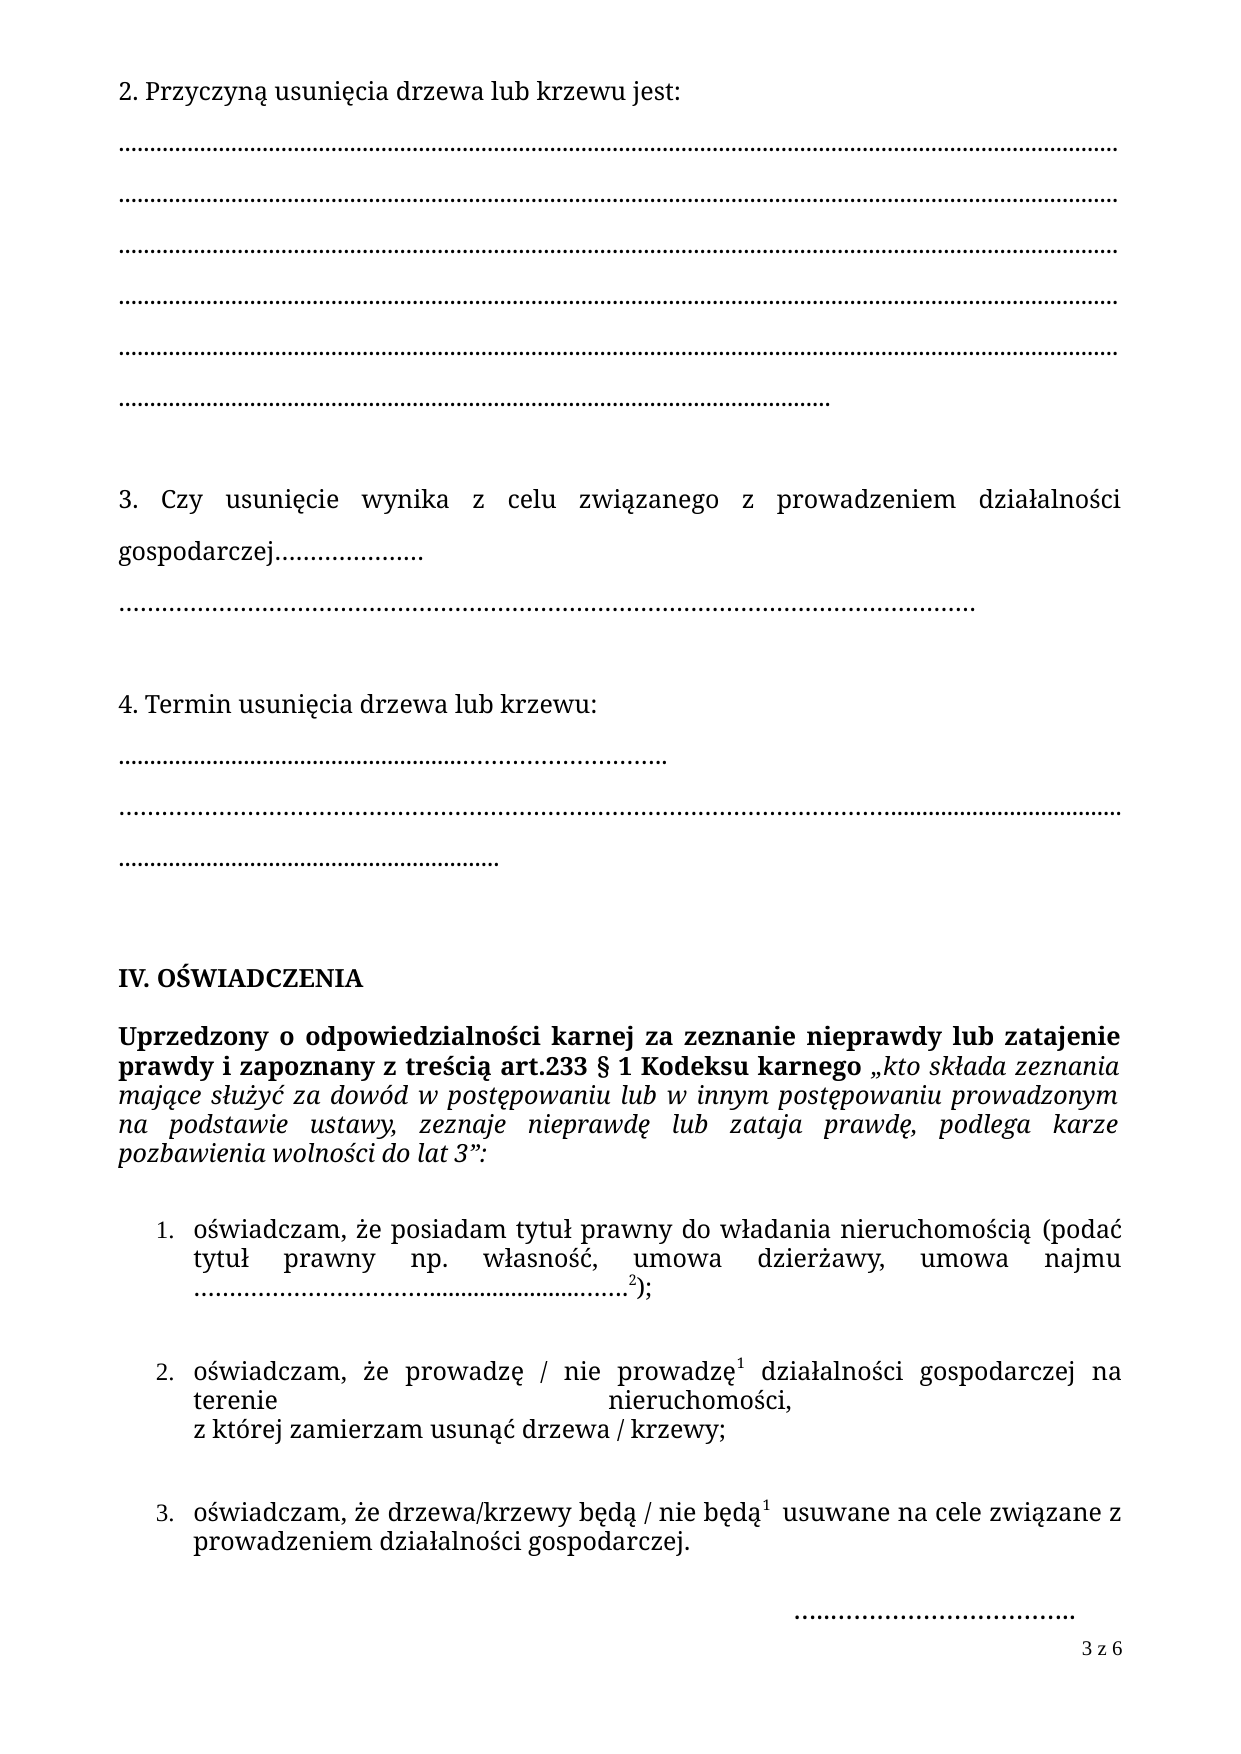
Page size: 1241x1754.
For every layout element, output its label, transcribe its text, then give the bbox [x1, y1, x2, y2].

text IV. OŚWIADCZENIA [118, 964, 1122, 993]
text .......................................................………………………..……………………………………………………………………………………………….................................................................................................. [118, 737, 1122, 873]
text Uprzedzony o odpowiedzialności karnej za zeznanie nieprawdy lub zatajenie prawdy i zapoznany z treścią art.233 § 1 Kodeksu karnego „kto składa zeznania mające służyć za dowód w postępowaniu lub w innym postępowaniu prowadzonym na podstawie ustawy, zeznaje nieprawdę lub zataja prawdę, podlega karze pozbawienia wolności do lat 3”: [118, 1022, 1122, 1168]
text 2. Przyczyną usunięcia drzewa lub krzewu jest: [118, 74, 1122, 108]
list oświadczam, że posiadam tytuł prawny do władania nieruchomością (podać tytuł prawny np. własność, umowa dzierżawy, umowa najmu ……………………………........................…….2); [156, 1215, 1122, 1302]
list oświadczam, że drzewa/krzewy będą / nie będą1 usuwane na cele związane z prowadzeniem działalności gospodarczej. [156, 1498, 1122, 1557]
text …..………………………….. [718, 1591, 1122, 1627]
text 4. Termin usunięcia drzewa lub krzewu: [118, 686, 1122, 720]
text 3. Czy usunięcie wynika z celu związanego z prowadzeniem działalności gospodarczej………………… ………………………………………………………………………………………………………… [118, 482, 1122, 618]
list oświadczam, że prowadzę / nie prowadzę1 działalności gospodarczej na terenie nieruchomości, z której zamierzam usunąć drzewa / krzewy; [156, 1357, 1122, 1444]
text .................................................................................................................................................................................................................................................................................................................................................................................................................................................................................................................................................................................................................................................................................................................................................................................................................................................................................................................................................. [118, 125, 1122, 414]
